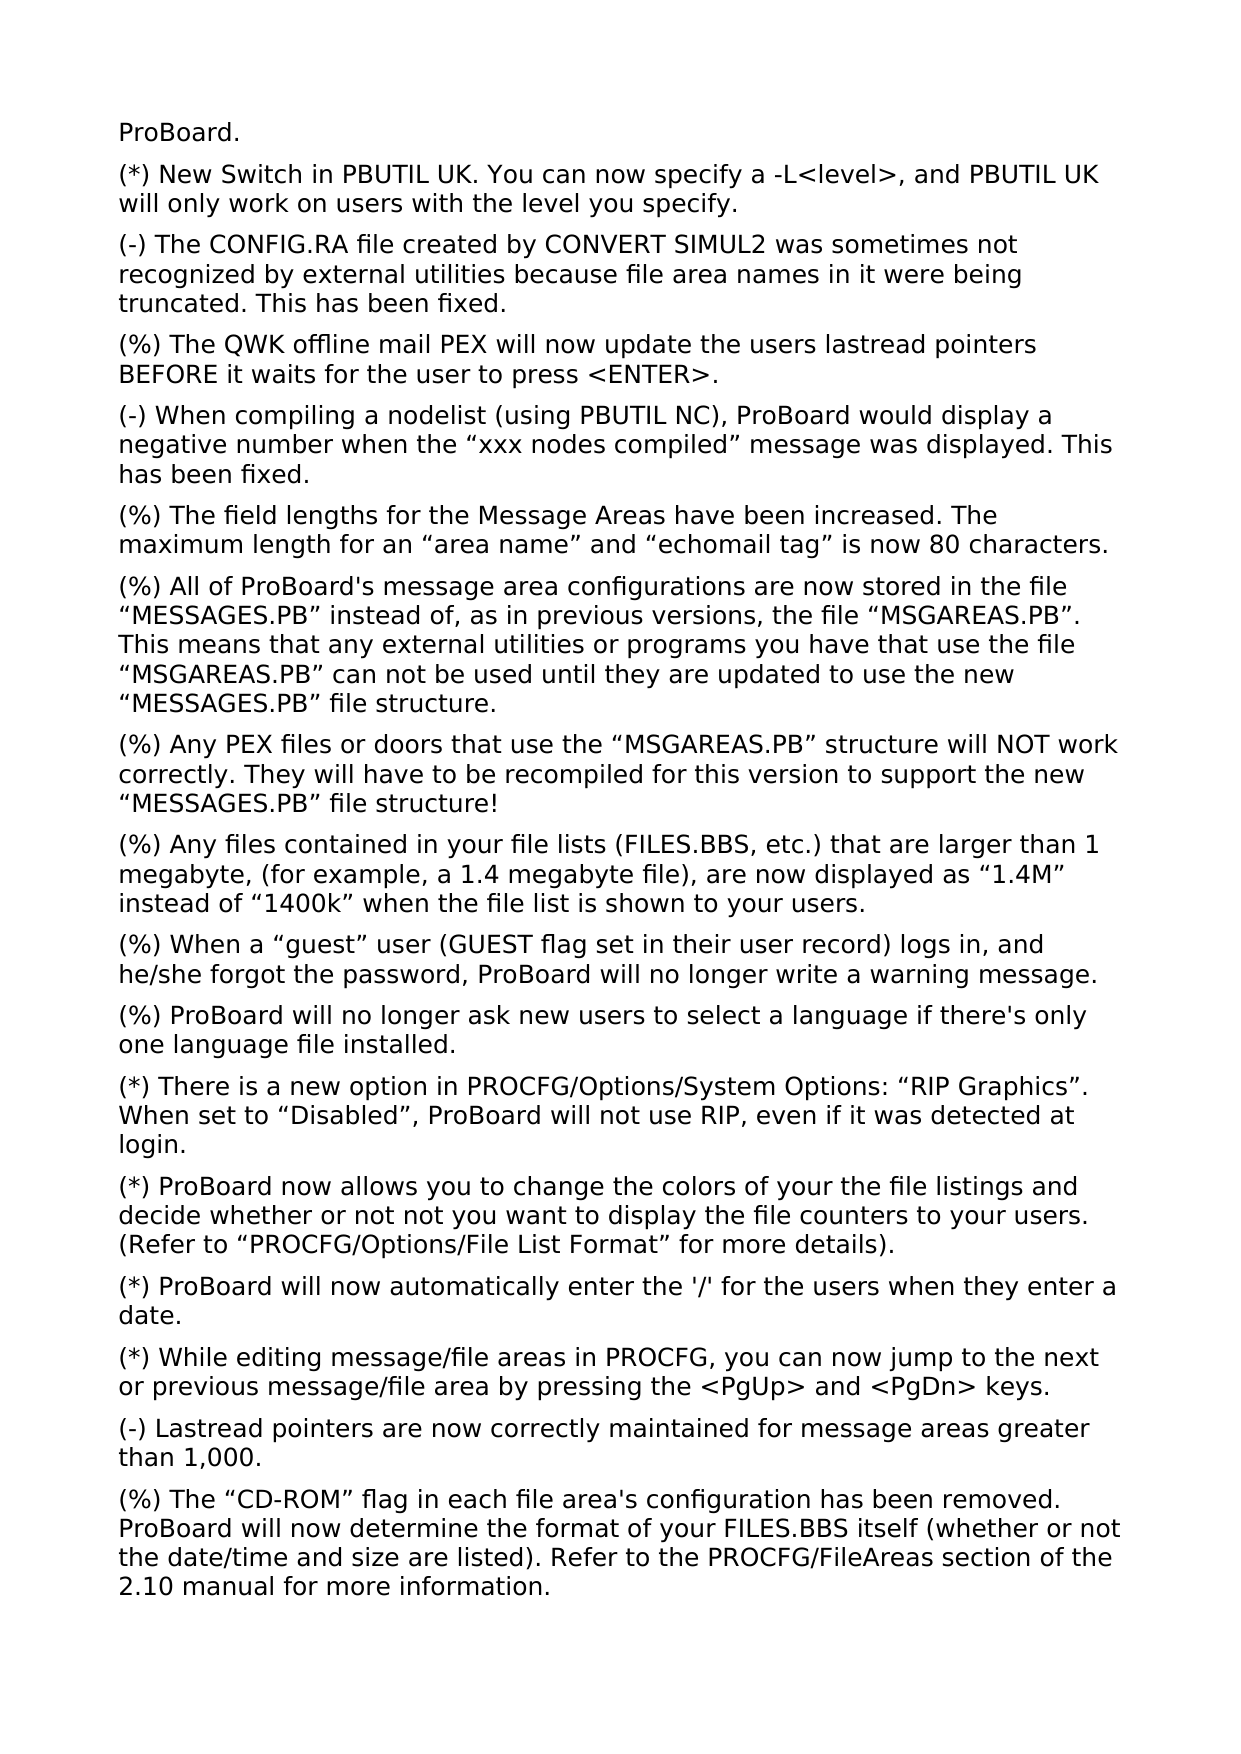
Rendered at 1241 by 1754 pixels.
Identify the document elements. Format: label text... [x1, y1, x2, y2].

text (%) The “CD-ROM” flag in each file area's configuration has been removed. ProBoard will now determine the format of your FILES.BBS itself (whether or not the date/time and size are listed). Refer to the PROCFG/FileAreas section of the 2.10 manual for more information. [118, 1485, 1122, 1601]
text (*) ProBoard now allows you to change the colors of your the file listings and decide whether or not not you want to display the file counters to your users. (Refer to “PROCFG/Options/File List Format” for more details). [118, 1172, 1122, 1260]
text ProBoard. [118, 118, 1122, 147]
text (%) Any files contained in your file lists (FILES.BBS, etc.) that are larger than 1 megabyte, (for example, a 1.4 megabyte file), are now displayed as “1.4M” instead of “1400k” when the file list is shown to your users. [118, 831, 1122, 918]
text (-) Lastread pointers are now correctly maintained for message areas greater than 1,000. [118, 1414, 1122, 1472]
text (%) The field lengths for the Message Areas have been increased. The maximum length for an “area name” and “echomail tag” is now 80 characters. [118, 501, 1122, 560]
text (%) ProBoard will no longer ask new users to select a language if there's only one language file installed. [118, 1001, 1122, 1060]
text (*) There is a new option in PROCFG/Options/System Options: “RIP Graphics”. When set to “Disabled”, ProBoard will not use RIP, even if it was detected at login. [118, 1072, 1122, 1160]
text (%) When a “guest” user (GUEST flag set in their user record) logs in, and he/she forgot the password, ProBoard will no longer write a warning message. [118, 931, 1122, 989]
text (*) ProBoard will now automatically enter the '/' for the users when they enter a date. [118, 1272, 1122, 1331]
text (-) The CONFIG.RA file created by CONVERT SIMUL2 was sometimes not recognized by external utilities because file area names in it were being truncated. This has been fixed. [118, 231, 1122, 318]
text (%) All of ProBoard's message area configurations are now stored in the file “MESSAGES.PB” instead of, as in previous versions, the file “MSGAREAS.PB”. This means that any external utilities or programs you have that use the file “MSGAREAS.PB” can not be used until they are updated to use the new “MESSAGES.PB” file structure. [118, 572, 1122, 718]
text (*) New Switch in PBUTIL UK. You can now specify a -L<level>, and PBUTIL UK will only work on users with the level you specify. [118, 160, 1122, 218]
text (%) Any PEX files or doors that use the “MSGAREAS.PB” structure will NOT work correctly. They will have to be recompiled for this version to support the new “MESSAGES.PB” file structure! [118, 731, 1122, 818]
text (*) While editing message/file areas in PROCFG, you can now jump to the next or previous message/file area by pressing the <PgUp> and <PgDn> keys. [118, 1343, 1122, 1401]
text (-) When compiling a nodelist (using PBUTIL NC), ProBoard would display a negative number when the “xxx nodes compiled” message was displayed. This has been fixed. [118, 401, 1122, 489]
text (%) The QWK offline mail PEX will now update the users lastread pointers BEFORE it waits for the user to press <ENTER>. [118, 331, 1122, 389]
